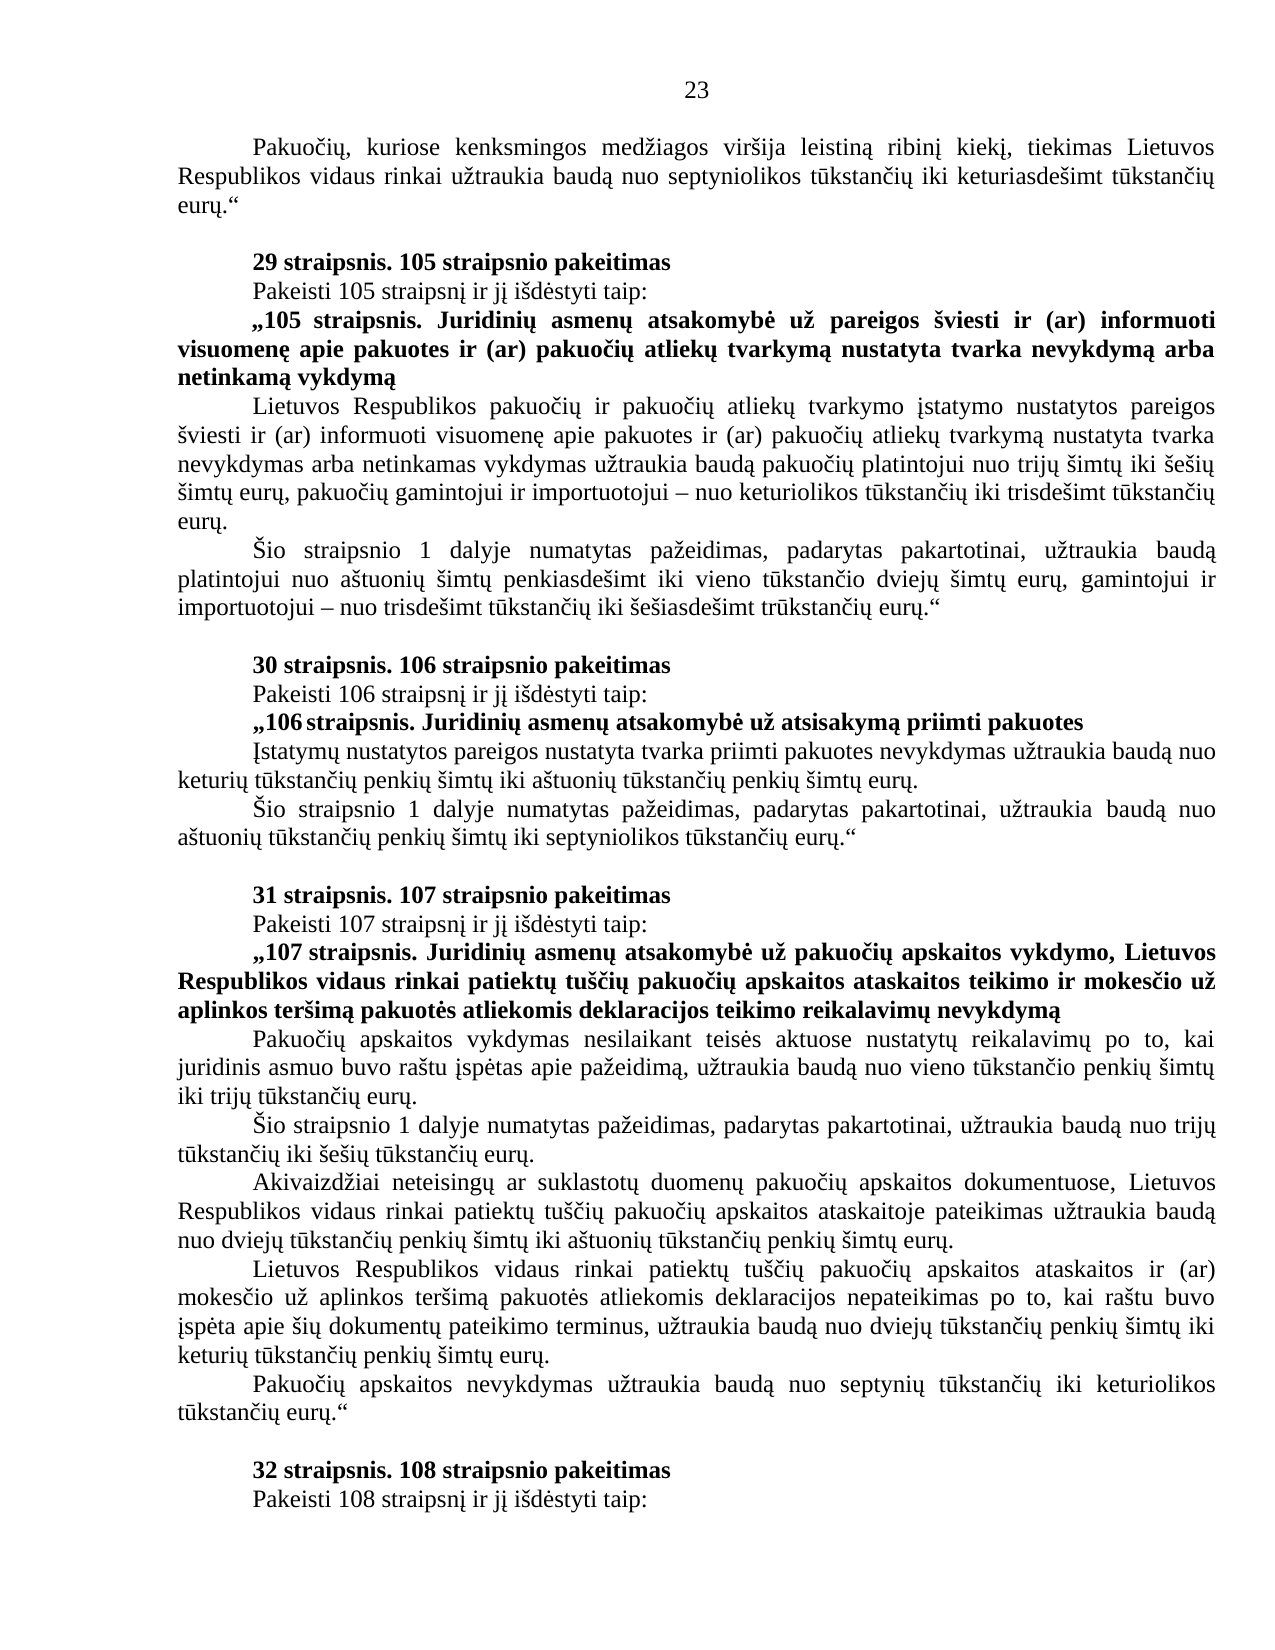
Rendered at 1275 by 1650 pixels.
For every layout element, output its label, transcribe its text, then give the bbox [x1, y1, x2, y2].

text 32 straipsnis. 108 straipsnio pakeitimas [177, 1455, 1216, 1484]
text Pakuočių, kuriose kenksmingos medžiagos viršija leistiną ribinį kiekį, tiekimas Lietuvos Respublikos vidaus rinkai užtraukia baudą nuo septyniolikos tūkstančių iki keturiasdešimt tūkstančių eurų.“ [177, 132, 1216, 219]
text Pakuočių apskaitos nevykdymas užtraukia baudą nuo septynių tūkstančių iki keturiolikos tūkstančių eurų.“ [177, 1369, 1216, 1426]
text Įstatymų nustatytos pareigos nustatyta tvarka priimti pakuotes nevykdymas užtraukia baudą nuo keturių tūkstančių penkių šimtų iki aštuonių tūkstančių penkių šimtų eurų. [177, 736, 1216, 794]
text 31 straipsnis. 107 straipsnio pakeitimas [177, 880, 1216, 909]
text Pakeisti 106 straipsnį ir jį išdėstyti taip: [177, 679, 1216, 707]
text Šio straipsnio 1 dalyje numatytas pažeidimas, padarytas pakartotinai, užtraukia baudą platintojui nuo aštuonių šimtų penkiasdešimt iki vieno tūkstančio dviejų šimtų eurų, gamintojui ir importuotojui – nuo trisdešimt tūkstančių iki šešiasdešimt trūkstančių eurų.“ [177, 535, 1216, 621]
text Pakeisti 105 straipsnį ir jį išdėstyti taip: [177, 276, 1216, 305]
text 30 straipsnis. 106 straipsnio pakeitimas [177, 650, 1216, 679]
text Šio straipsnio 1 dalyje numatytas pažeidimas, padarytas pakartotinai, užtraukia baudą nuo trijų tūkstančių iki šešių tūkstančių eurų. [177, 1110, 1216, 1167]
text Lietuvos Respublikos pakuočių ir pakuočių atliekų tvarkymo įstatymo nustatytos pareigos šviesti ir (ar) informuoti visuomenę apie pakuotes ir (ar) pakuočių atliekų tvarkymą nustatyta tvarka nevykdymas arba netinkamas vykdymas užtraukia baudą pakuočių platintojui nuo trijų šimtų iki šešių šimtų eurų, pakuočių gamintojui ir importuotojui – nuo keturiolikos tūkstančių iki trisdešimt tūkstančių eurų. [177, 391, 1216, 535]
text Pakeisti 108 straipsnį ir jį išdėstyti taip: [177, 1484, 1216, 1512]
text Akivaizdžiai neteisingų ar suklastotų duomenų pakuočių apskaitos dokumentuose, Lietuvos Respublikos vidaus rinkai patiektų tuščių pakuočių apskaitos ataskaitoje pateikimas užtraukia baudą nuo dviejų tūkstančių penkių šimtų iki aštuonių tūkstančių penkių šimtų eurų. [177, 1167, 1216, 1254]
text „107 straipsnis. Juridinių asmenų atsakomybė už pakuočių apskaitos vykdymo, Lietuvos Respublikos vidaus rinkai patiektų tuščių pakuočių apskaitos ataskaitos teikimo ir mokesčio už aplinkos teršimą pakuotės atliekomis deklaracijos teikimo reikalavimų nevykdymą [177, 937, 1216, 1024]
text Lietuvos Respublikos vidaus rinkai patiektų tuščių pakuočių apskaitos ataskaitos ir (ar) mokesčio už aplinkos teršimą pakuotės atliekomis deklaracijos nepateikimas po to, kai raštu buvo įspėta apie šių dokumentų pateikimo terminus, užtraukia baudą nuo dviejų tūkstančių penkių šimtų iki keturių tūkstančių penkių šimtų eurų. [177, 1254, 1216, 1369]
text „105 straipsnis. Juridinių asmenų atsakomybė už pareigos šviesti ir (ar) informuoti visuomenę apie pakuotes ir (ar) pakuočių atliekų tvarkymą nustatyta tvarka nevykdymą arba netinkamą vykdymą [177, 305, 1216, 391]
text Šio straipsnio 1 dalyje numatytas pažeidimas, padarytas pakartotinai, užtraukia baudą nuo aštuonių tūkstančių penkių šimtų iki septyniolikos tūkstančių eurų.“ [177, 794, 1216, 851]
text 29 straipsnis. 105 straipsnio pakeitimas [177, 247, 1216, 276]
text „106 straipsnis. Juridinių asmenų atsakomybė už atsisakymą priimti pakuotes [177, 707, 1216, 736]
text Pakeisti 107 straipsnį ir jį išdėstyti taip: [177, 909, 1216, 937]
text Pakuočių apskaitos vykdymas nesilaikant teisės aktuose nustatytų reikalavimų po to, kai juridinis asmuo buvo raštu įspėtas apie pažeidimą, užtraukia baudą nuo vieno tūkstančio penkių šimtų iki trijų tūkstančių eurų. [177, 1024, 1216, 1110]
